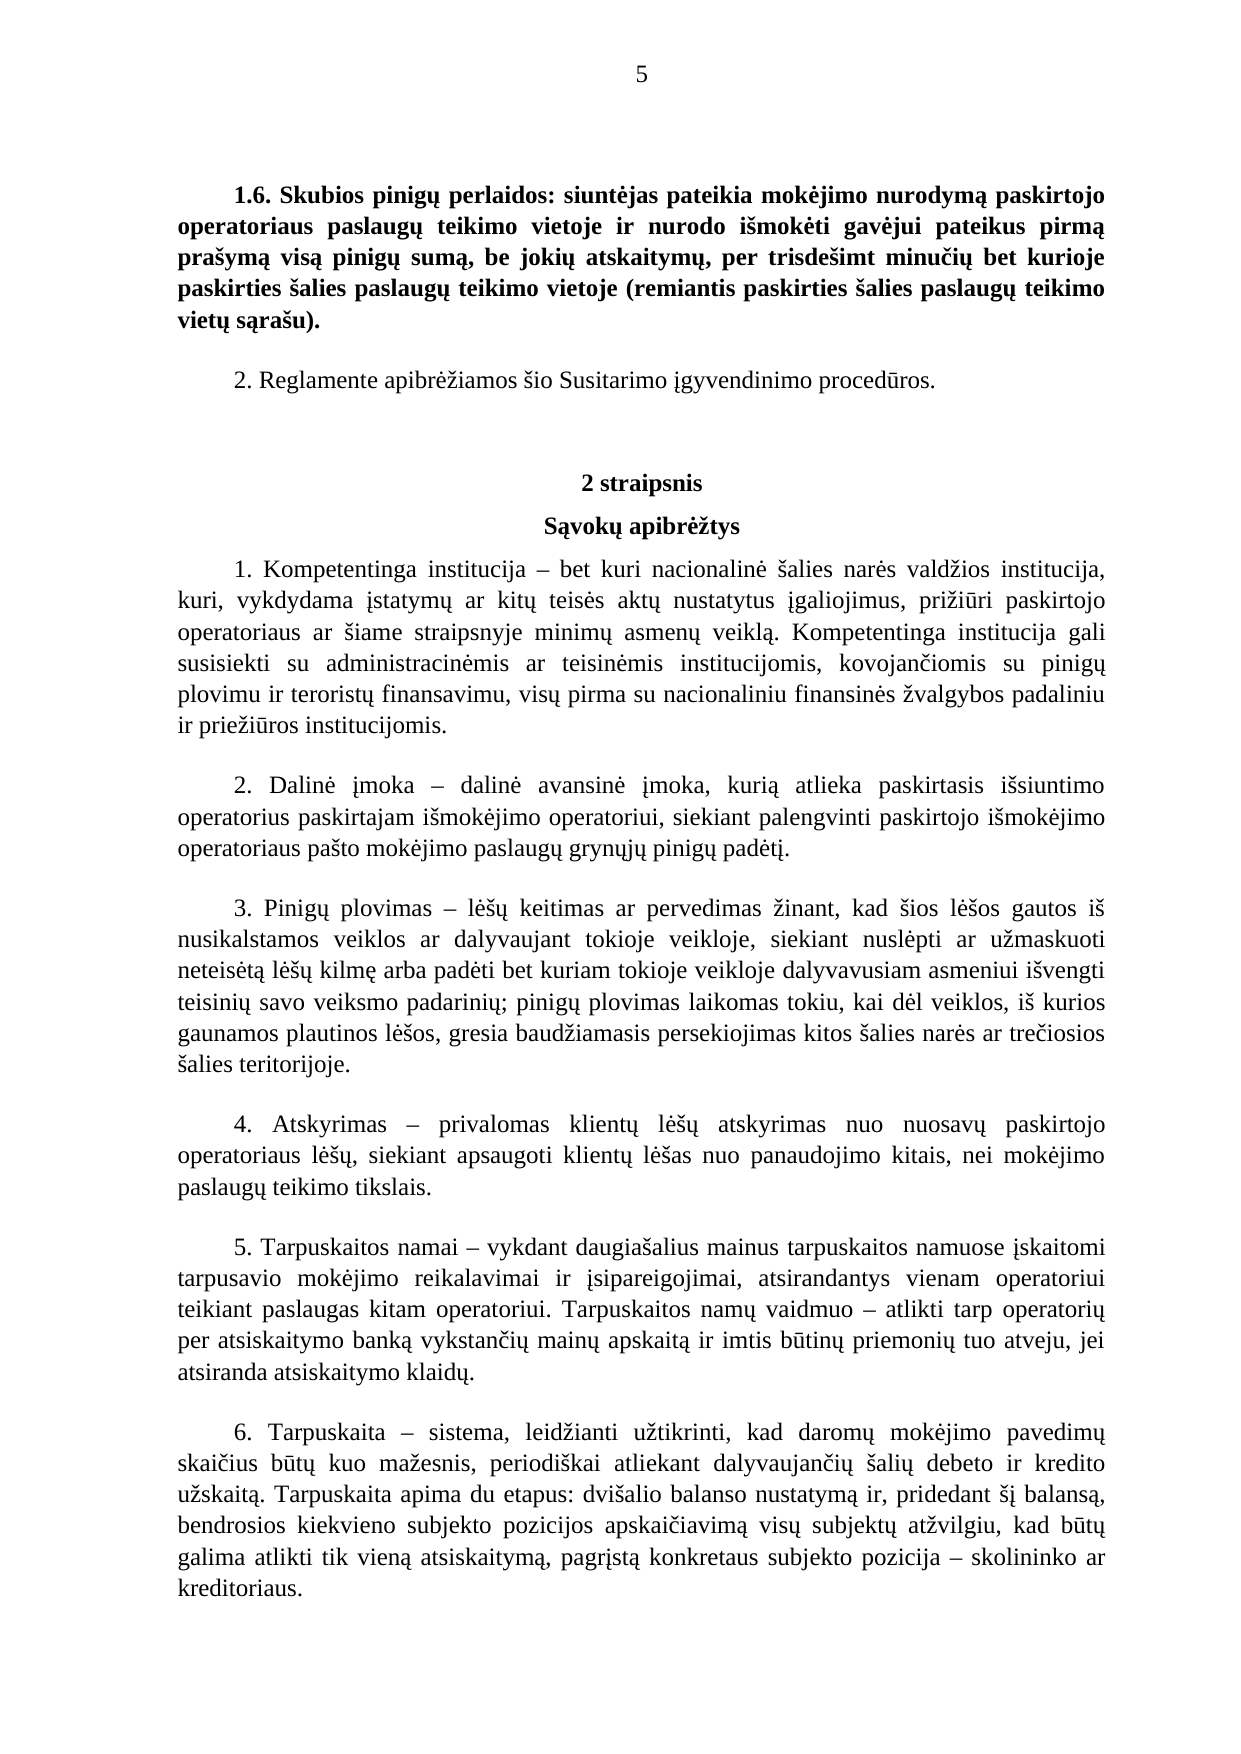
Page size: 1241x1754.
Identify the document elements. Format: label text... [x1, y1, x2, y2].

text 4. Atskyrimas – privalomas klientų lėšų atskyrimas nuo nuosavų paskirtojo operatoriaus lėšų, siekiant apsaugoti klientų lėšas nuo panaudojimo kitais, nei mokėjimo paslaugų teikimo tikslais. [177, 1107, 1106, 1201]
text 2. Reglamente apibrėžiamos šio Susitarimo įgyvendinimo procedūros. [177, 362, 1106, 393]
text 5. Tarpuskaitos namai – vykdant daugiašalius mainus tarpuskaitos namuose įskaitomi tarpusavio mokėjimo reikalavimai ir įsipareigojimai, atsirandantys vienam operatoriui teikiant paslaugas kitam operatoriui. Tarpuskaitos namų vaidmuo – atlikti tarp operatorių per atsiskaitymo banką vykstančių mainų apskaitą ir imtis būtinų priemonių tuo atveju, jei atsiranda atsiskaitymo klaidų. [177, 1229, 1106, 1386]
text 2 straipsnis [177, 465, 1106, 497]
text 1. Kompetentinga institucija – bet kuri nacionalinė šalies narės valdžios institucija, kuri, vykdydama įstatymų ar kitų teisės aktų nustatytus įgaliojimus, prižiūri paskirtojo operatoriaus ar šiame straipsnyje minimų asmenų veiklą. Kompetentinga institucija gali susisiekti su administracinėmis ar teisinėmis institucijomis, kovojančiomis su pinigų plovimu ir teroristų finansavimu, visų pirma su nacionaliniu finansinės žvalgybos padaliniu ir priežiūros institucijomis. [177, 552, 1106, 739]
text 1.6. Skubios pinigų perlaidos: siuntėjas pateikia mokėjimo nurodymą paskirtojo operatoriaus paslaugų teikimo vietoje ir nurodo išmokėti gavėjui pateikus pirmą prašymą visą pinigų sumą, be jokių atskaitymų, per trisdešimt minučių bet kurioje paskirties šalies paslaugų teikimo vietoje (remiantis paskirties šalies paslaugų teikimo vietų sąrašu). [177, 177, 1106, 333]
text Sąvokų apibrėžtys [177, 509, 1106, 540]
text 6. Tarpuskaita – sistema, leidžianti užtikrinti, kad daromų mokėjimo pavedimų skaičius būtų kuo mažesnis, periodiškai atliekant dalyvaujančių šalių debeto ir kredito užskaitą. Tarpuskaita apima du etapus: dvišalio balanso nustatymą ir, pridedant šį balansą, bendrosios kiekvieno subjekto pozicijos apskaičiavimą visų subjektų atžvilgiu, kad būtų galima atlikti tik vieną atsiskaitymą, pagrįstą konkretaus subjekto pozicija – skolininko ar kreditoriaus. [177, 1414, 1106, 1602]
text 3. Pinigų plovimas – lėšų keitimas ar pervedimas žinant, kad šios lėšos gautos iš nusikalstamos veiklos ar dalyvaujant tokioje veikloje, siekiant nuslėpti ar užmaskuoti neteisėtą lėšų kilmę arba padėti bet kuriam tokioje veikloje dalyvavusiam asmeniui išvengti teisinių savo veiksmo padarinių; pinigų plovimas laikomas tokiu, kai dėl veiklos, iš kurios gaunamos plautinos lėšos, gresia baudžiamasis persekiojimas kitos šalies narės ar trečiosios šalies teritorijoje. [177, 891, 1106, 1078]
text 2. Dalinė įmoka – dalinė avansinė įmoka, kurią atlieka paskirtasis išsiuntimo operatorius paskirtajam išmokėjimo operatoriui, siekiant palengvinti paskirtojo išmokėjimo operatoriaus pašto mokėjimo paslaugų grynųjų pinigų padėtį. [177, 768, 1106, 862]
